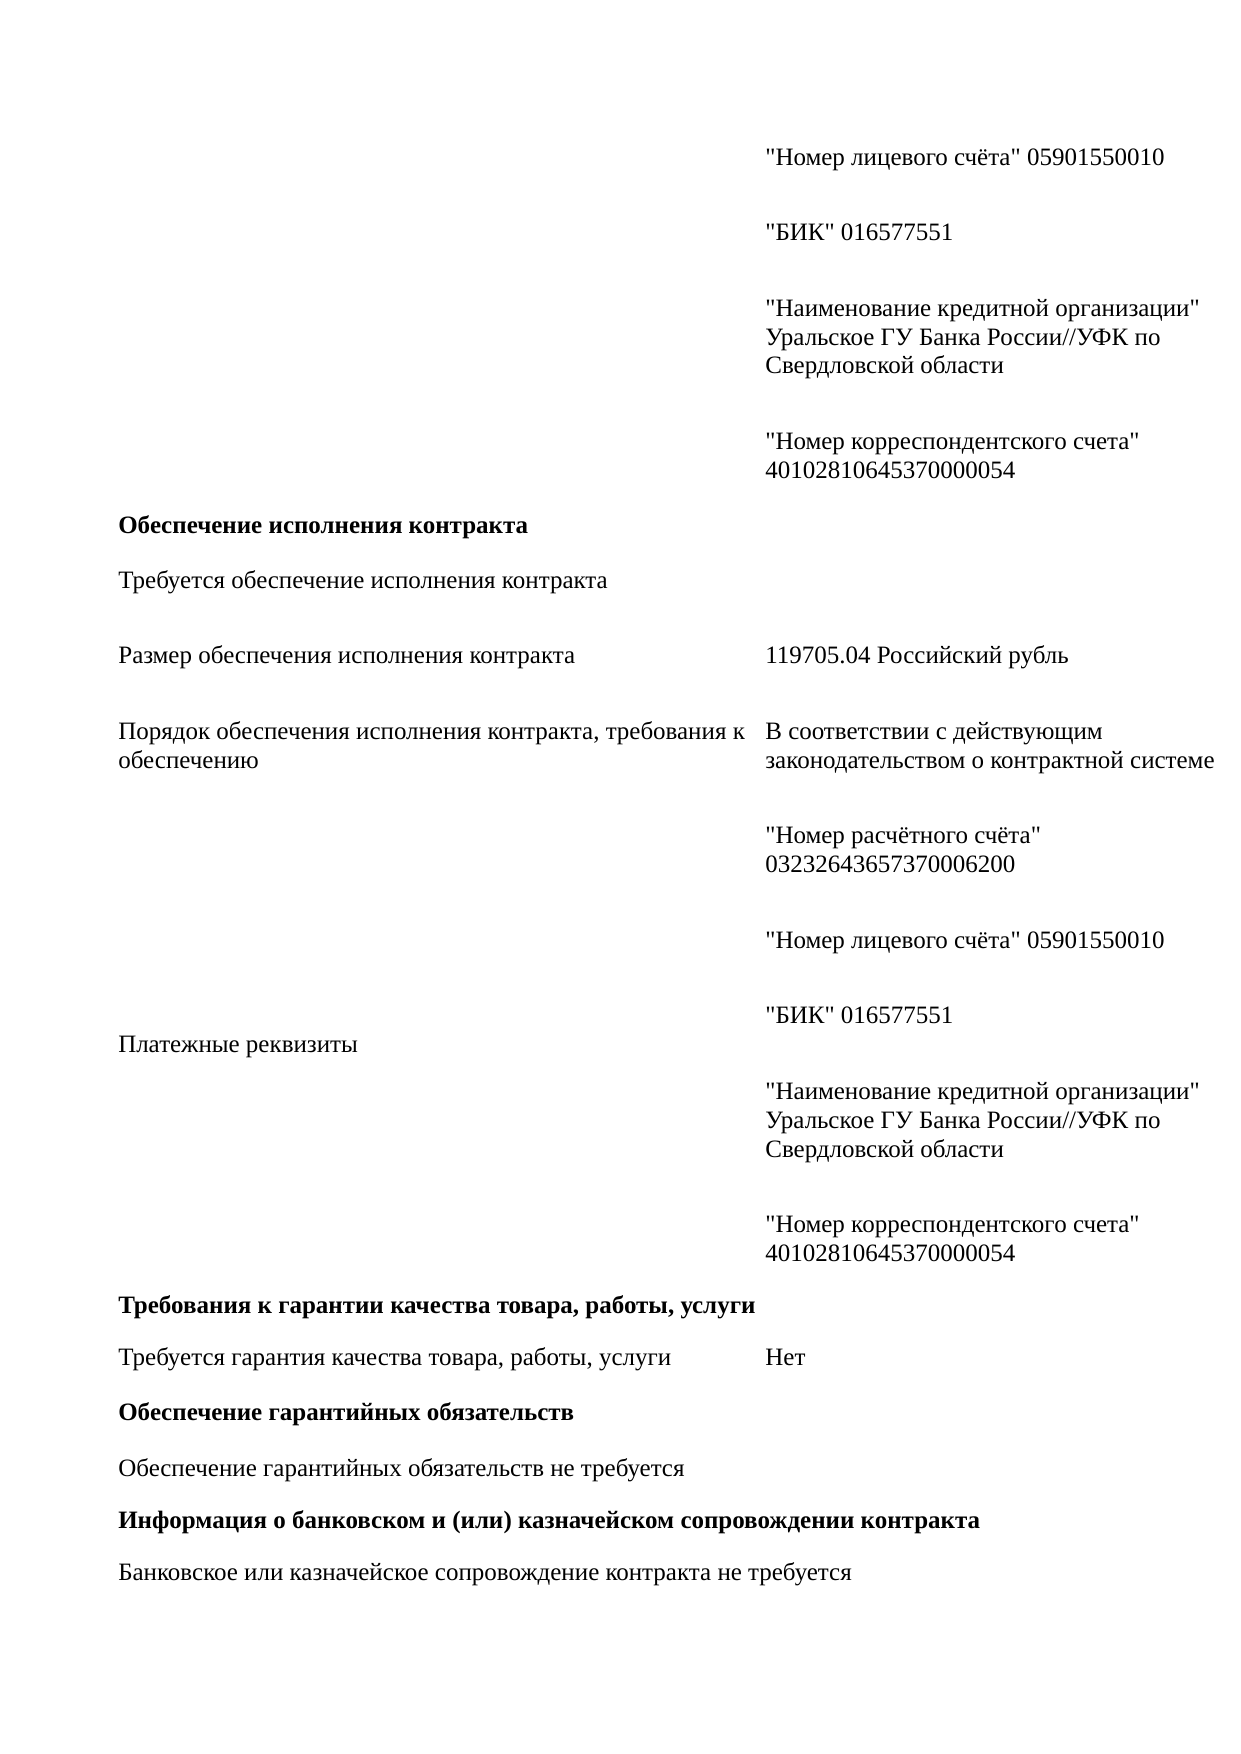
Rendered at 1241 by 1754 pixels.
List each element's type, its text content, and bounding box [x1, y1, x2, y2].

table_cell [765, 541, 1231, 617]
table_cell В соответствии с действующим законодательством о контрактной системе [765, 693, 1231, 797]
table_cell Обеспечение гарантийных обязательств [118, 1395, 765, 1429]
table_cell Размер обеспечения исполнения контракта [118, 617, 765, 693]
table_cell Нет [765, 1319, 1231, 1394]
table_cell "Номер лицевого счёта" 05901550010 "БИК" 016577551 "Наименование кредитной организации" Уральское ГУ Банка России//УФК по Свердловской области "Номер корреспондентского счета" 40102810645370000054 [765, 118, 1231, 507]
table_cell Платежные реквизиты [118, 797, 765, 1290]
table_cell [765, 1395, 1231, 1429]
table_cell Требуется гарантия качества товара, работы, услуги [118, 1319, 765, 1394]
table_cell Порядок обеспечения исполнения контракта, требования к обеспечению [118, 693, 765, 797]
table_cell Информация о банковском и (или) казначейском сопровождении контракта [118, 1505, 1231, 1533]
table_cell Обеспечение гарантийных обязательств не требуется [118, 1429, 765, 1505]
table_cell Обеспечение исполнения контракта [118, 507, 765, 541]
table_cell "Номер расчётного счёта" 03232643657370006200 "Номер лицевого счёта" 05901550010 "БИК" 016577551 "Наименование кредитной организации" Уральское ГУ Банка России//УФК по Свердловской области "Номер корреспондентского счета" 40102810645370000054 [765, 797, 1231, 1290]
table_cell Банковское или казначейское сопровождение контракта не требуется [118, 1534, 1231, 1609]
table_cell [765, 507, 1231, 541]
table_cell Требуется обеспечение исполнения контракта [118, 541, 765, 617]
table_cell 119705.04 Российский рубль [765, 617, 1231, 693]
table_cell Требования к гарантии качества товара, работы, услуги [118, 1290, 1231, 1319]
table_cell [118, 118, 765, 507]
table_cell [765, 1429, 1231, 1505]
